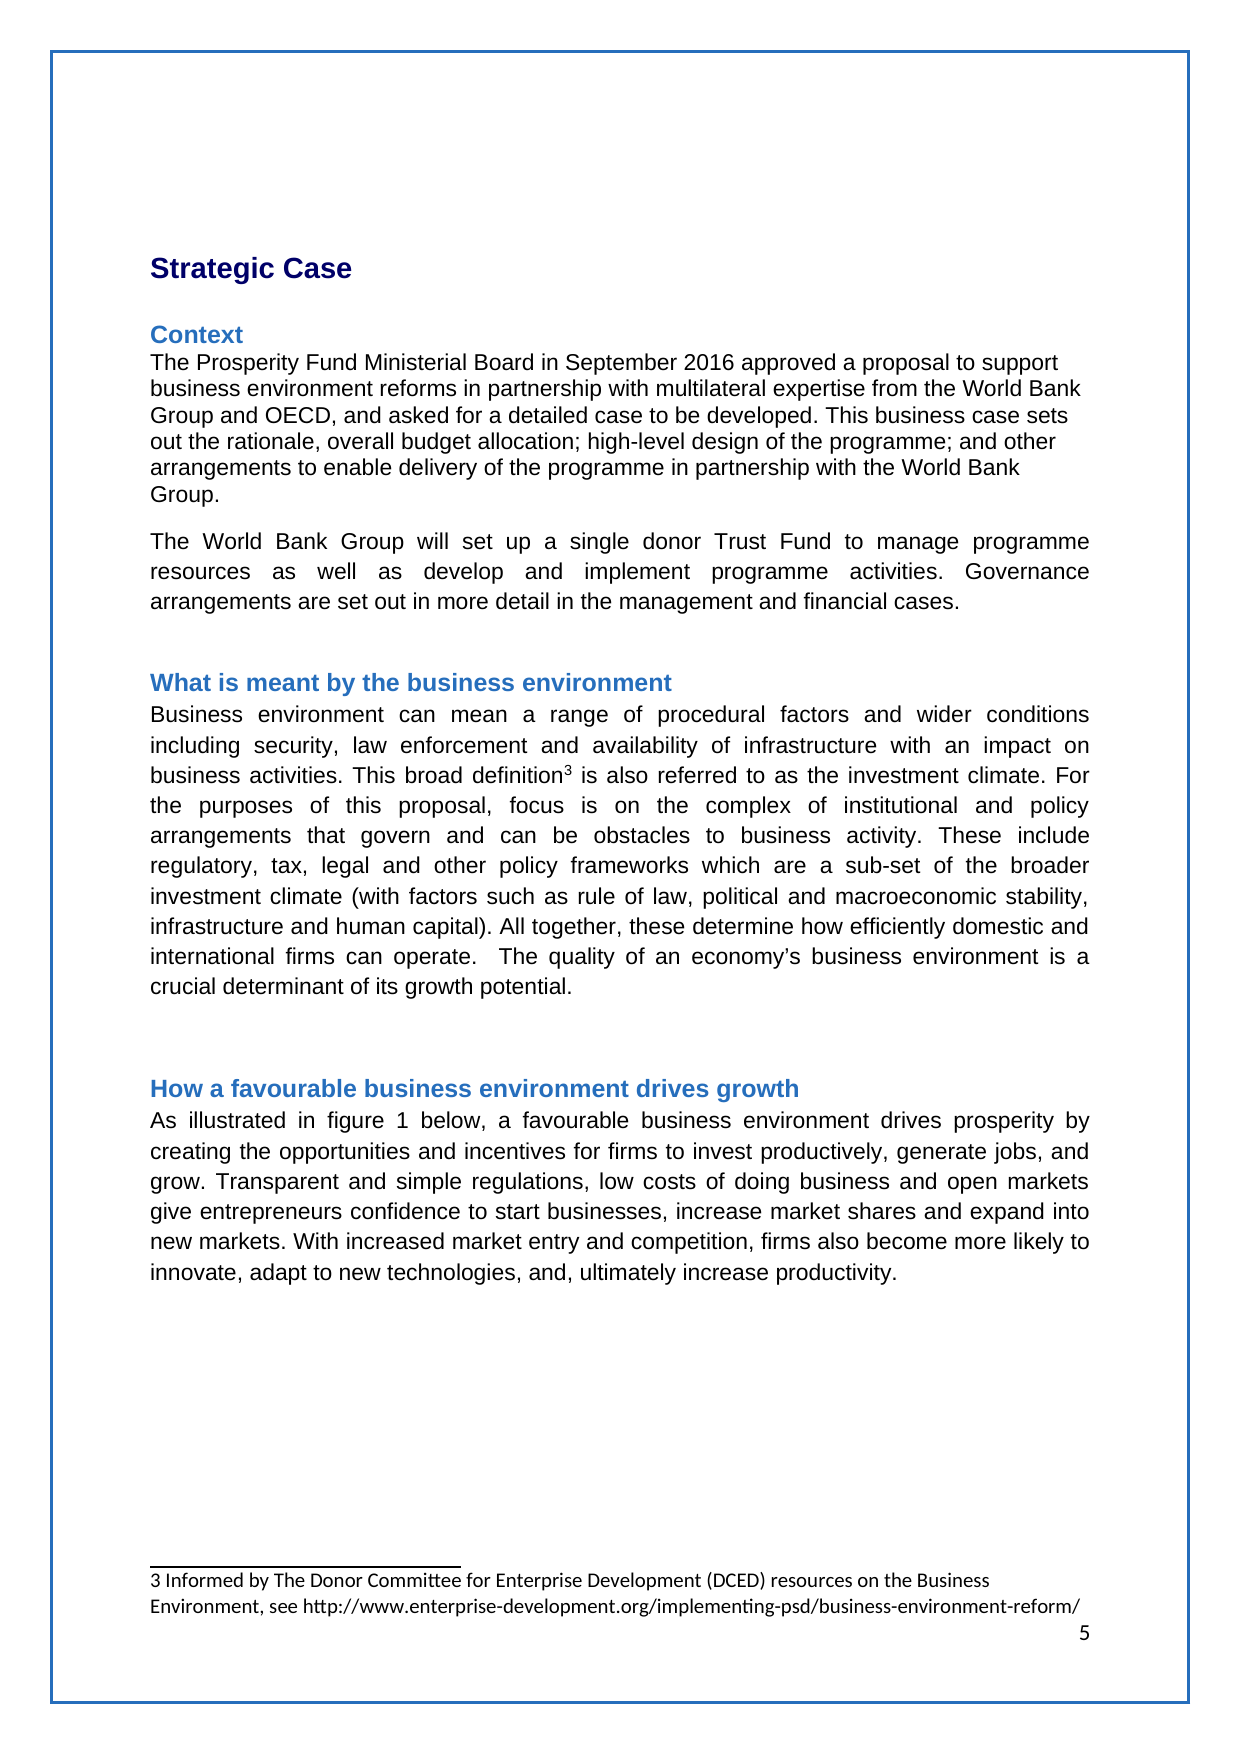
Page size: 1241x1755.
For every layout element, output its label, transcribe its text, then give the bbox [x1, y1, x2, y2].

subtitle Strategic Case [150, 251, 1090, 284]
text The Prosperity Fund Ministerial Board in September 2016 approved a proposal to support business environment reforms in partnership with multilateral expertise from the World Bank Group and OECD, and asked for a detailed case to be developed. This business case sets out the rationale, overall budget allocation; high-level design of the programme; and other arrangements to enable delivery of the programme in partnership with the World Bank Group. [150, 349, 1090, 507]
text As illustrated in figure 1 below, a favourable business environment drives prosperity by creating the opportunities and incentives for firms to invest productively, generate jobs, and grow. Transparent and simple regulations, low costs of doing business and open markets give entrepreneurs confidence to start businesses, increase market shares and expand into new markets. With increased market entry and competition, firms also become more likely to innovate, adapt to new technologies, and, ultimately increase productivity. [150, 1107, 1090, 1285]
text Informed by The Donor Committee for Enterprise Development (DCED) resources on the Business Environment, see http://www.enterprise-development.org/implementing-psd/business-environment-reform/ [150, 1567, 1090, 1618]
subtitle How a favourable business environment drives growth [150, 1074, 1090, 1103]
subtitle What is meant by the business environment [150, 668, 1090, 697]
text Context [150, 320, 1090, 349]
text Business environment can mean a range of procedural factors and wider conditions including security, law enforcement and availability of infrastructure with an impact on business activities. This broad definition is also referred to as the investment climate. For the purposes of this proposal, focus is on the complex of institutional and policy arrangements that govern and can be obstacles to business activity. These include regulatory, tax, legal and other policy frameworks which are a sub-set of the broader investment climate (with factors such as rule of law, political and macroeconomic stability, infrastructure and human capital). All together, these determine how efficiently domestic and international firms can operate. The quality of an economy’s business environment is a crucial determinant of its growth potential. [150, 701, 1090, 1000]
subtitle The World Bank Group will set up a single donor Trust Fund to manage programme resources as well as develop and implement programme activities. Governance arrangements are set out in more detail in the management and financial cases. [150, 528, 1090, 614]
